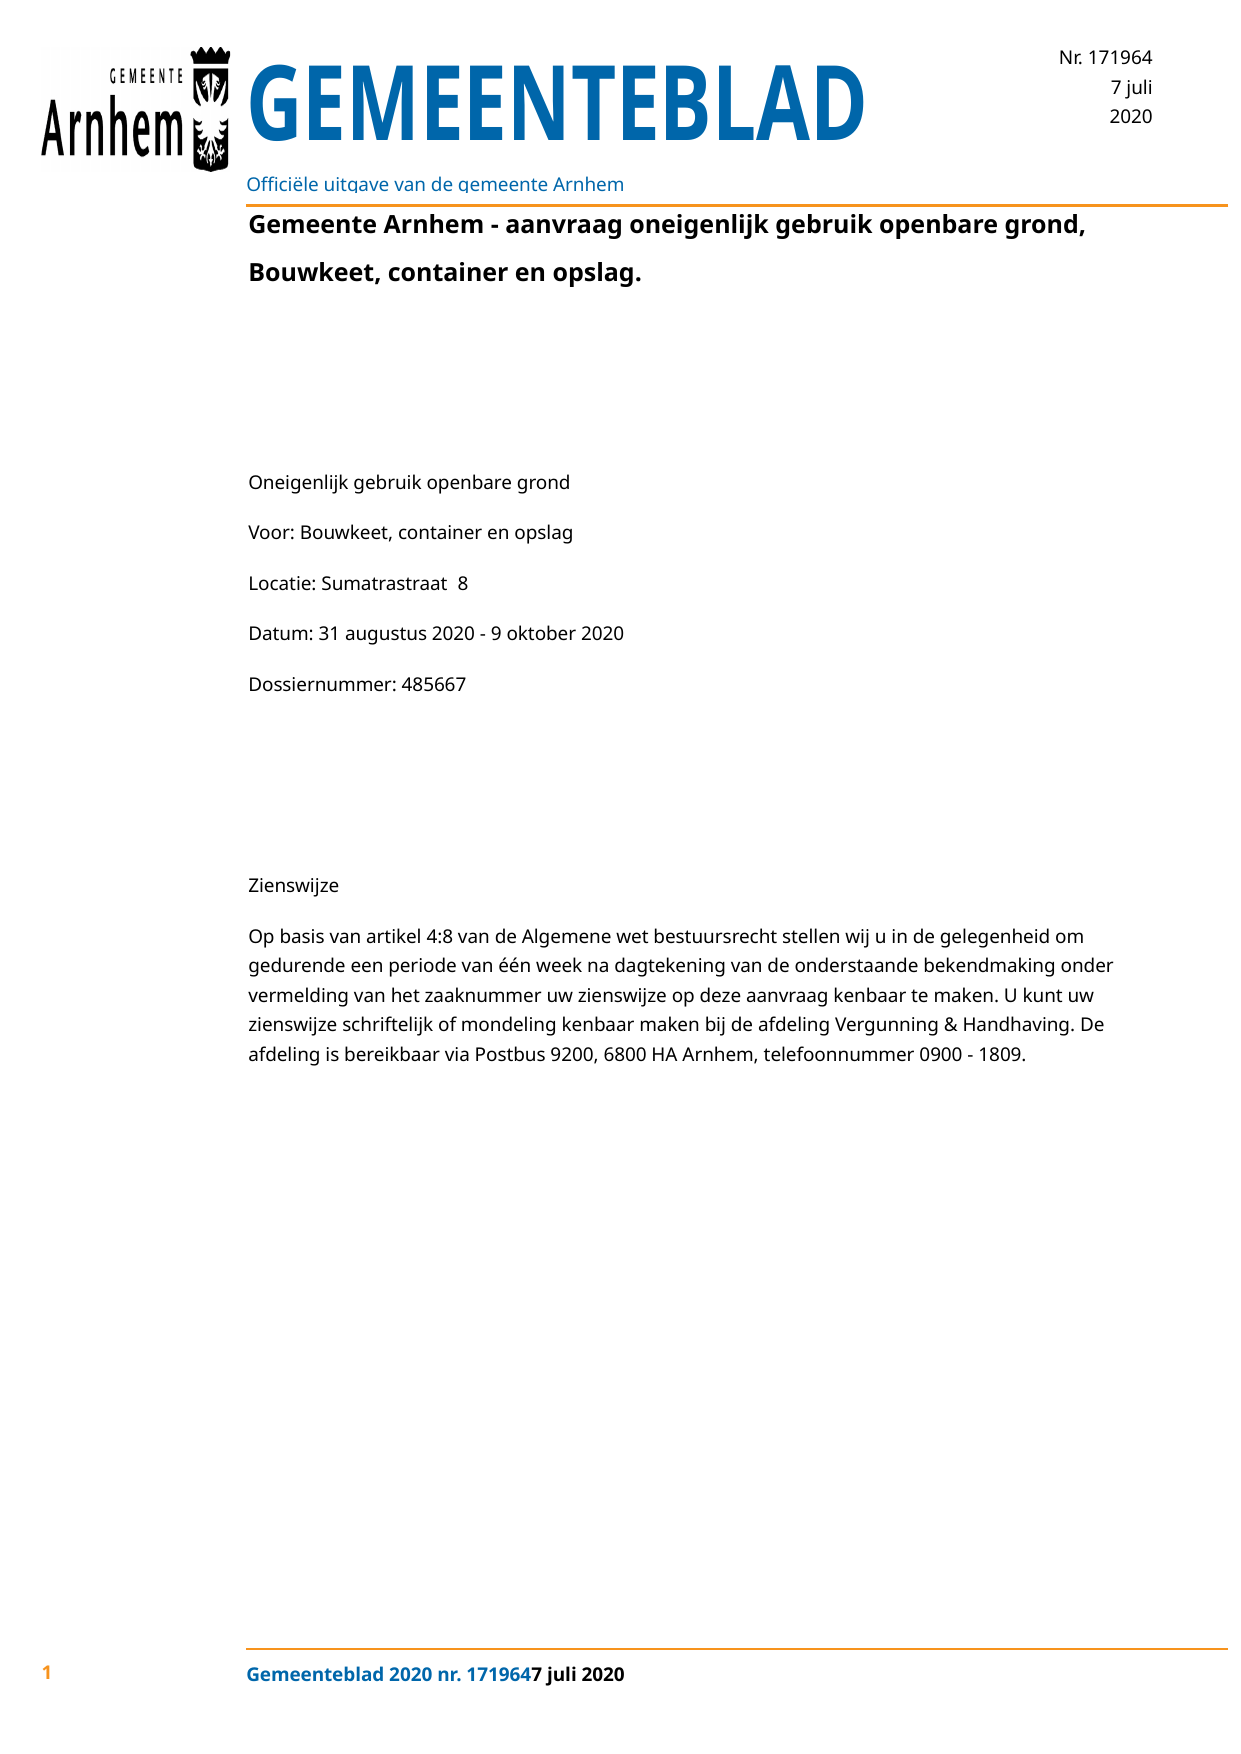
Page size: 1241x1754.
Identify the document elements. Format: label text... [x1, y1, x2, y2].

text Op basis van artikel 4:8 van de Algemene wet bestuursrecht stellen wij u in de gelegenheid om gedurende een periode van één week na dagtekening van de onderstaande bekendmaking onder vermelding van het zaaknummer uw zienswijze op deze aanvraag kenbaar te maken. U kunt uw zienswijze schriftelijk of mondeling kenbaar maken bij de afdeling Vergunning & Handhaving. De afdeling is bereikbaar via Postbus 9200, 6800 HA Arnhem, telefoonnummer 0900 - 1809. [248, 923, 1152, 1067]
text Zienswijze [248, 872, 1152, 898]
text Locatie: Sumatrastraat 8 [248, 570, 1152, 596]
text Datum: 31 augustus 2020 - 9 oktober 2020 [248, 620, 1152, 646]
text Gemeente Arnhem - aanvraag oneigenlijk gebruik openbare grond, Bouwkeet, container en opslag. [248, 207, 1152, 288]
text Oneigenlijk gebruik openbare grond [248, 469, 1152, 495]
text Dossiernummer: 485667 [248, 671, 1152, 697]
picture [41, 47, 231, 172]
text Voor: Bouwkeet, container en opslag [248, 519, 1152, 545]
